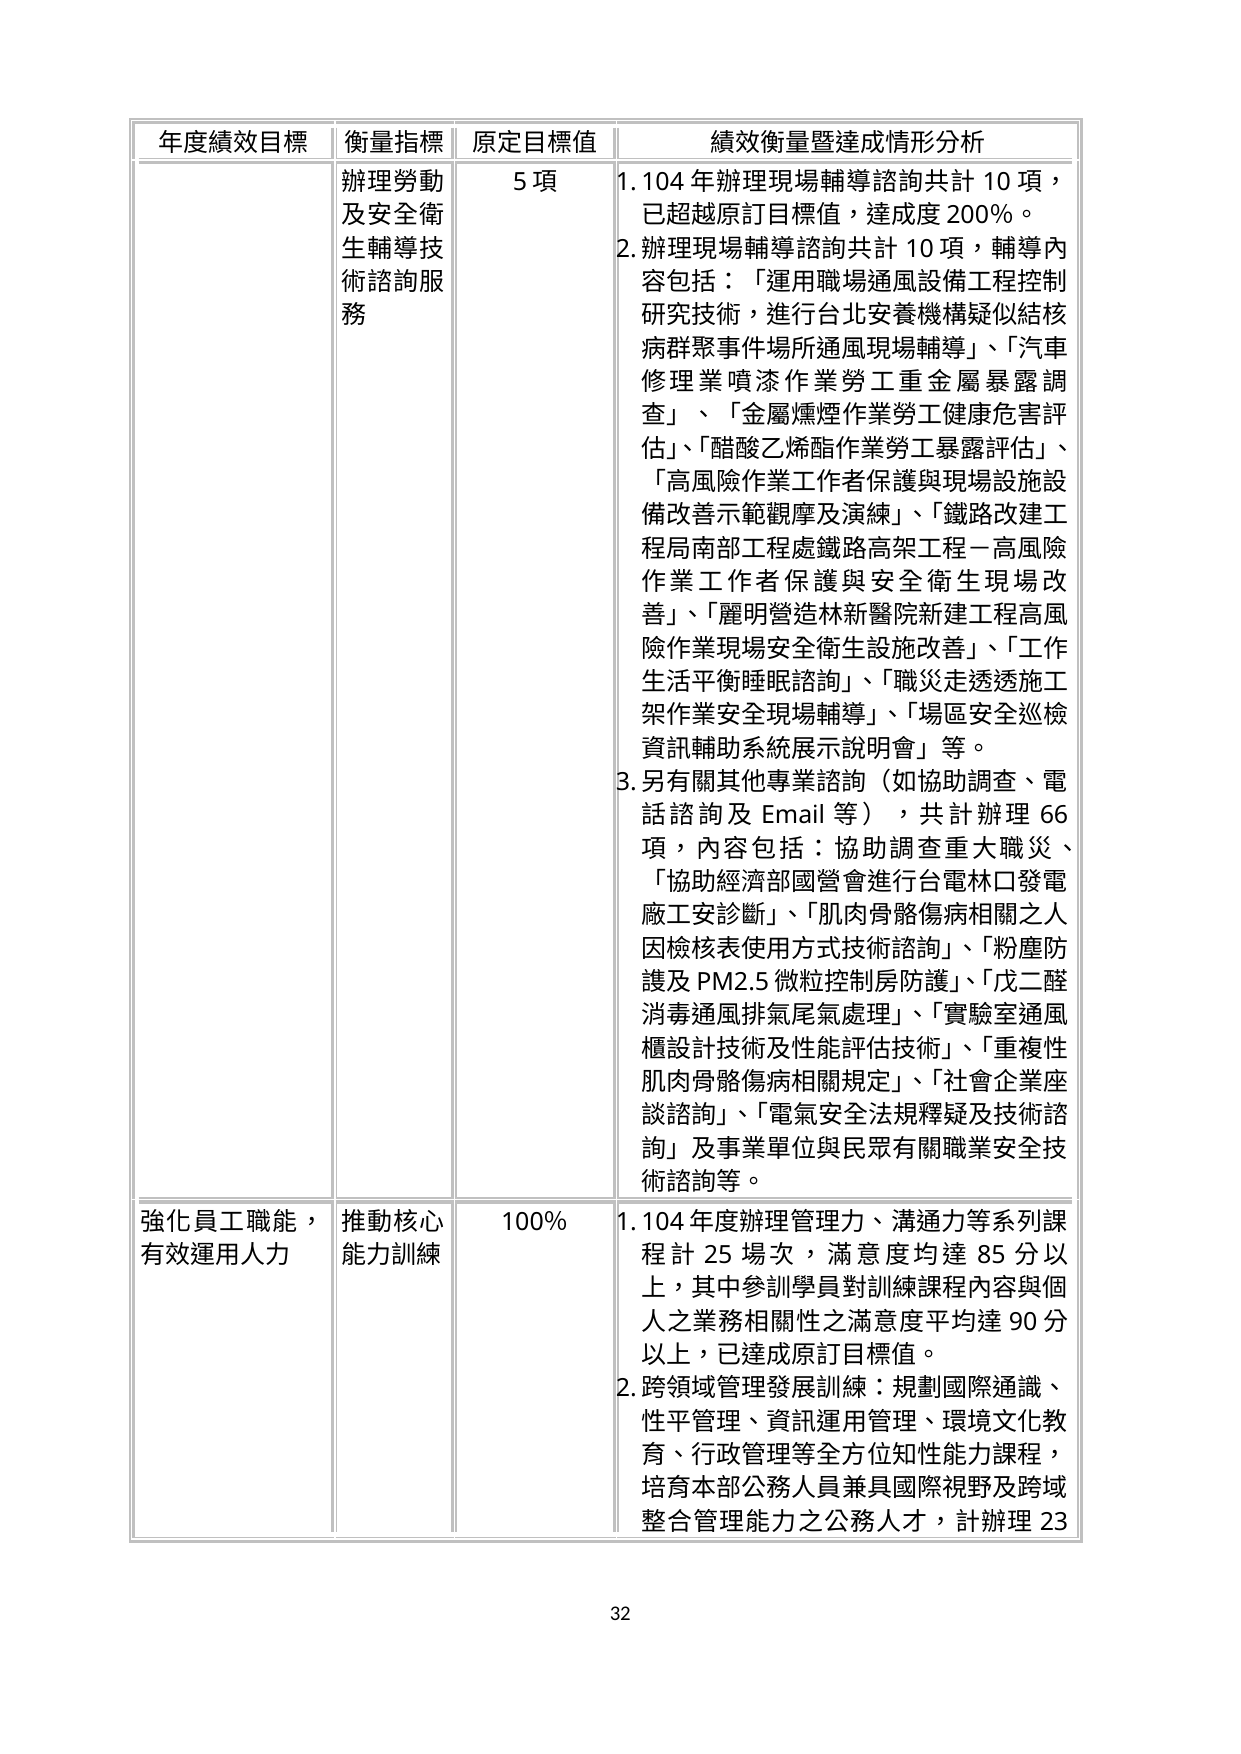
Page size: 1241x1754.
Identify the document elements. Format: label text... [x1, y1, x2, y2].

table_cell 推動核心能力訓練 [334, 1197, 454, 1537]
table_header 年度績效目標 [135, 124, 334, 158]
table_header 原定目標值 [454, 120, 616, 158]
table_header 衡量指標 [334, 120, 454, 158]
table_cell 104年度辦理管理力、溝通力等系列課程計25場次，滿意度均達85分以上，其中參訓學員對訓練課程內容與個人之業務相關性之滿意度平均達90分以上，已達成原訂目標值。 跨領域管理發展訓練：規劃國際通識、性平管理、資訊運用管理、環境文化教育、行政管理等全方位知性能力課程，培育本部公務人員兼具國際視野及跨域整合管理能力之公務人才，計辦理23 [616, 1197, 1080, 1537]
table_header 績效衡量暨達成情形分析 [616, 120, 1080, 158]
table_cell 5項 [457, 164, 613, 1197]
table_cell 104年辦理現場輔導諮詢共計10項，已超越原訂目標值，達成度200％。 辦理現場輔導諮詢共計10項，輔導內容包括：「運用職場通風設備工程控制研究技術，進行台北安養機構疑似結核病群聚事件場所通風現場輔導」、「汽車修理業噴漆作業勞工重金屬暴露調查」、「金屬燻煙作業勞工健康危害評估」、「醋酸乙烯酯作業勞工暴露評估」、「高風險作業工作者保護與現場設施設備改善示範觀摩及演練」、「鐵路改建工程局南部工程處鐵路高架工程－高風險作業工作者保護與安全衛生現場改善」、「麗明營造林新醫院新建工程高風險作業現場安全衛生設施改善」、「工作生活平衡睡眠諮詢」、「職災走透透施工架作業安全現場輔導」、「場區安全巡檢資訊輔助系統展示說明會」等。 另有關其他專業諮詢（如協助調查、電話諮詢及Email等），共計辦理66項，內容包括：協助調查重大職災、「協助經濟部國營會進行台電林口發電廠工安診斷」、「肌肉骨骼傷病相關之人因檢核表使用方式技術諮詢」、「粉塵防謢及PM2.5微粒控制房防護」、「戊二醛消毒通風排氣尾氣處理」、「實驗室通風櫃設計技術及性能評估技術」、「重複性肌肉骨骼傷病相關規定」、「社會企業座談諮詢」、「電氣安全法規釋疑及技術諮詢」及事業單位與民眾有關職業安全技術諮詢等。 [616, 158, 1080, 1197]
table_cell 100％ [454, 1197, 616, 1537]
table_cell 辦理勞動及安全衛生輔導技術諮詢服務 [337, 164, 451, 1197]
table_cell [132, 158, 334, 1197]
table_cell 強化員工職能，有效運用人力 [132, 1197, 334, 1537]
